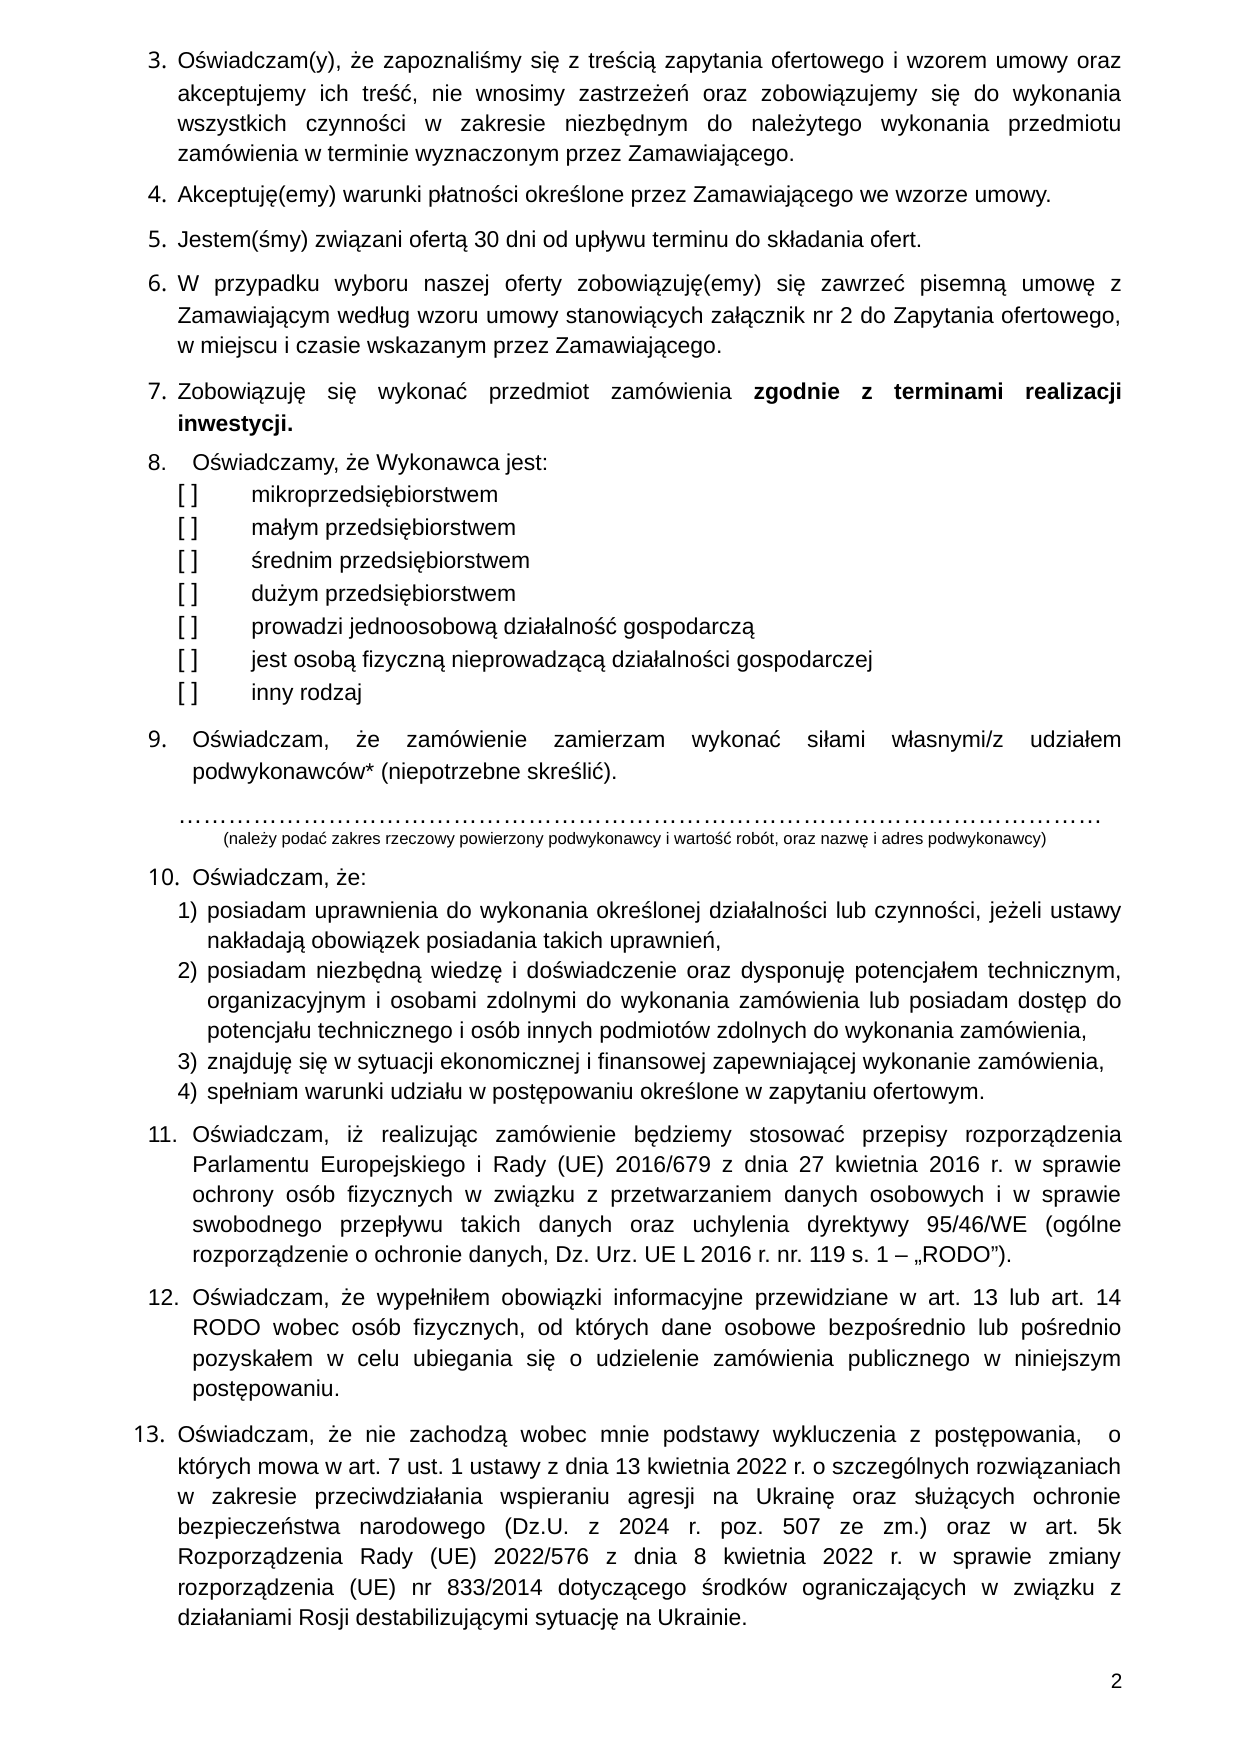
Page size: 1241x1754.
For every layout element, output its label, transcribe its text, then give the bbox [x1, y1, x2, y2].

text (należy podać zakres rzeczowy powierzony podwykonawcy i wartość robót, oraz nazwę i adres podwykonawcy) [148, 829, 1122, 848]
list posiadam niezbędną wiedzę i doświadczenie oraz dysponuję potencjałem technicznym, organizacyjnym i osobami zdolnymi do wykonania zamówienia lub posiadam dostęp do potencjału technicznego i osób innych podmiotów zdolnych do wykonania zamówienia, [177, 957, 1122, 1044]
list Zobowiązuję się wykonać przedmiot zamówienia zgodnie z terminami realizacji inwestycji. [148, 375, 1122, 436]
list spełniam warunki udziału w postępowaniu określone w zapytaniu ofertowym. [177, 1078, 1122, 1104]
text [ ] prowadzi jednoosobową działalność gospodarczą [177, 611, 1122, 640]
list Oświadczam, że wypełniłem obowiązki informacyjne przewidziane w art. 13 lub art. 14 RODO wobec osób fizycznych, od których dane osobowe bezpośrednio lub pośrednio pozyskałem w celu ubiegania się o udzielenie zamówienia publicznego w niniejszym postępowaniu. [148, 1284, 1122, 1401]
text [ ] inny rodzaj [177, 677, 1122, 706]
text ………………………………………………………………………………………………… [177, 800, 1122, 829]
text [ ] jest osobą fizyczną nieprowadzącą działalności gospodarczej [177, 644, 1122, 673]
list Oświadczam, że zamówienie zamierzam wykonać siłami własnymi/z udziałem podwykonawców* (niepotrzebne skreślić). [148, 722, 1122, 784]
list znajduję się w sytuacji ekonomicznej i finansowej zapewniającej wykonanie zamówienia, [177, 1048, 1122, 1074]
list W przypadku wyboru naszej oferty zobowiązuję(emy) się zawrzeć pisemną umowę z Zamawiającym według wzoru umowy stanowiących załącznik nr 2 do Zapytania ofertowego, w miejscu i czasie wskazanym przez Zamawiającego. [148, 267, 1122, 359]
list Oświadczam(y), że zapoznaliśmy się z treścią zapytania ofertowego i wzorem umowy oraz akceptujemy ich treść, nie wnosimy zastrzeżeń oraz zobowiązujemy się do wykonania wszystkich czynności w zakresie niezbędnym do należytego wykonania przedmiotu zamówienia w terminie wyznaczonym przez Zamawiającego. [148, 44, 1122, 166]
list Oświadczam, że: [148, 861, 1122, 892]
list Oświadczamy, że Wykonawca jest: [148, 449, 1122, 475]
text [ ] małym przedsiębiorstwem [177, 512, 1122, 541]
list Oświadczam, że nie zachodzą wobec mnie podstawy wykluczenia z postępowania, o których mowa w art. 7 ust. 1 ustawy z dnia 13 kwietnia 2022 r. o szczególnych rozwiązaniach w zakresie przeciwdziałania wspieraniu agresji na Ukrainę oraz służących ochronie bezpieczeństwa narodowego (Dz.U. z 2024 r. poz. 507 ze zm.) oraz w art. 5k Rozporządzenia Rady (UE) 2022/576 z dnia 8 kwietnia 2022 r. w sprawie zmiany rozporządzenia (UE) nr 833/2014 dotyczącego środków ograniczających w związku z działaniami Rosji destabilizującymi sytuację na Ukrainie. [133, 1417, 1122, 1630]
list posiadam uprawnienia do wykonania określonej działalności lub czynności, jeżeli ustawy nakładają obowiązek posiadania takich uprawnień, [177, 897, 1122, 953]
text [ ] średnim przedsiębiorstwem [177, 545, 1122, 574]
text [ ] dużym przedsiębiorstwem [177, 578, 1122, 607]
list Oświadczam, iż realizując zamówienie będziemy stosować przepisy rozporządzenia Parlamentu Europejskiego i Rady (UE) 2016/679 z dnia 27 kwietnia 2016 r. w sprawie ochrony osób fizycznych w związku z przetwarzaniem danych osobowych i w sprawie swobodnego przepływu takich danych oraz uchylenia dyrektywy 95/46/WE (ogólne rozporządzenie o ochronie danych, Dz. Urz. UE L 2016 r. nr. 119 s. 1 – „RODO”). [148, 1121, 1122, 1268]
list Jestem(śmy) związani ofertą 30 dni od upływu terminu do składania ofert. [148, 223, 1122, 254]
list Akceptuję(emy) warunki płatności określone przez Zamawiającego we wzorze umowy. [148, 178, 1122, 210]
text [ ] mikroprzedsiębiorstwem [177, 479, 1122, 508]
